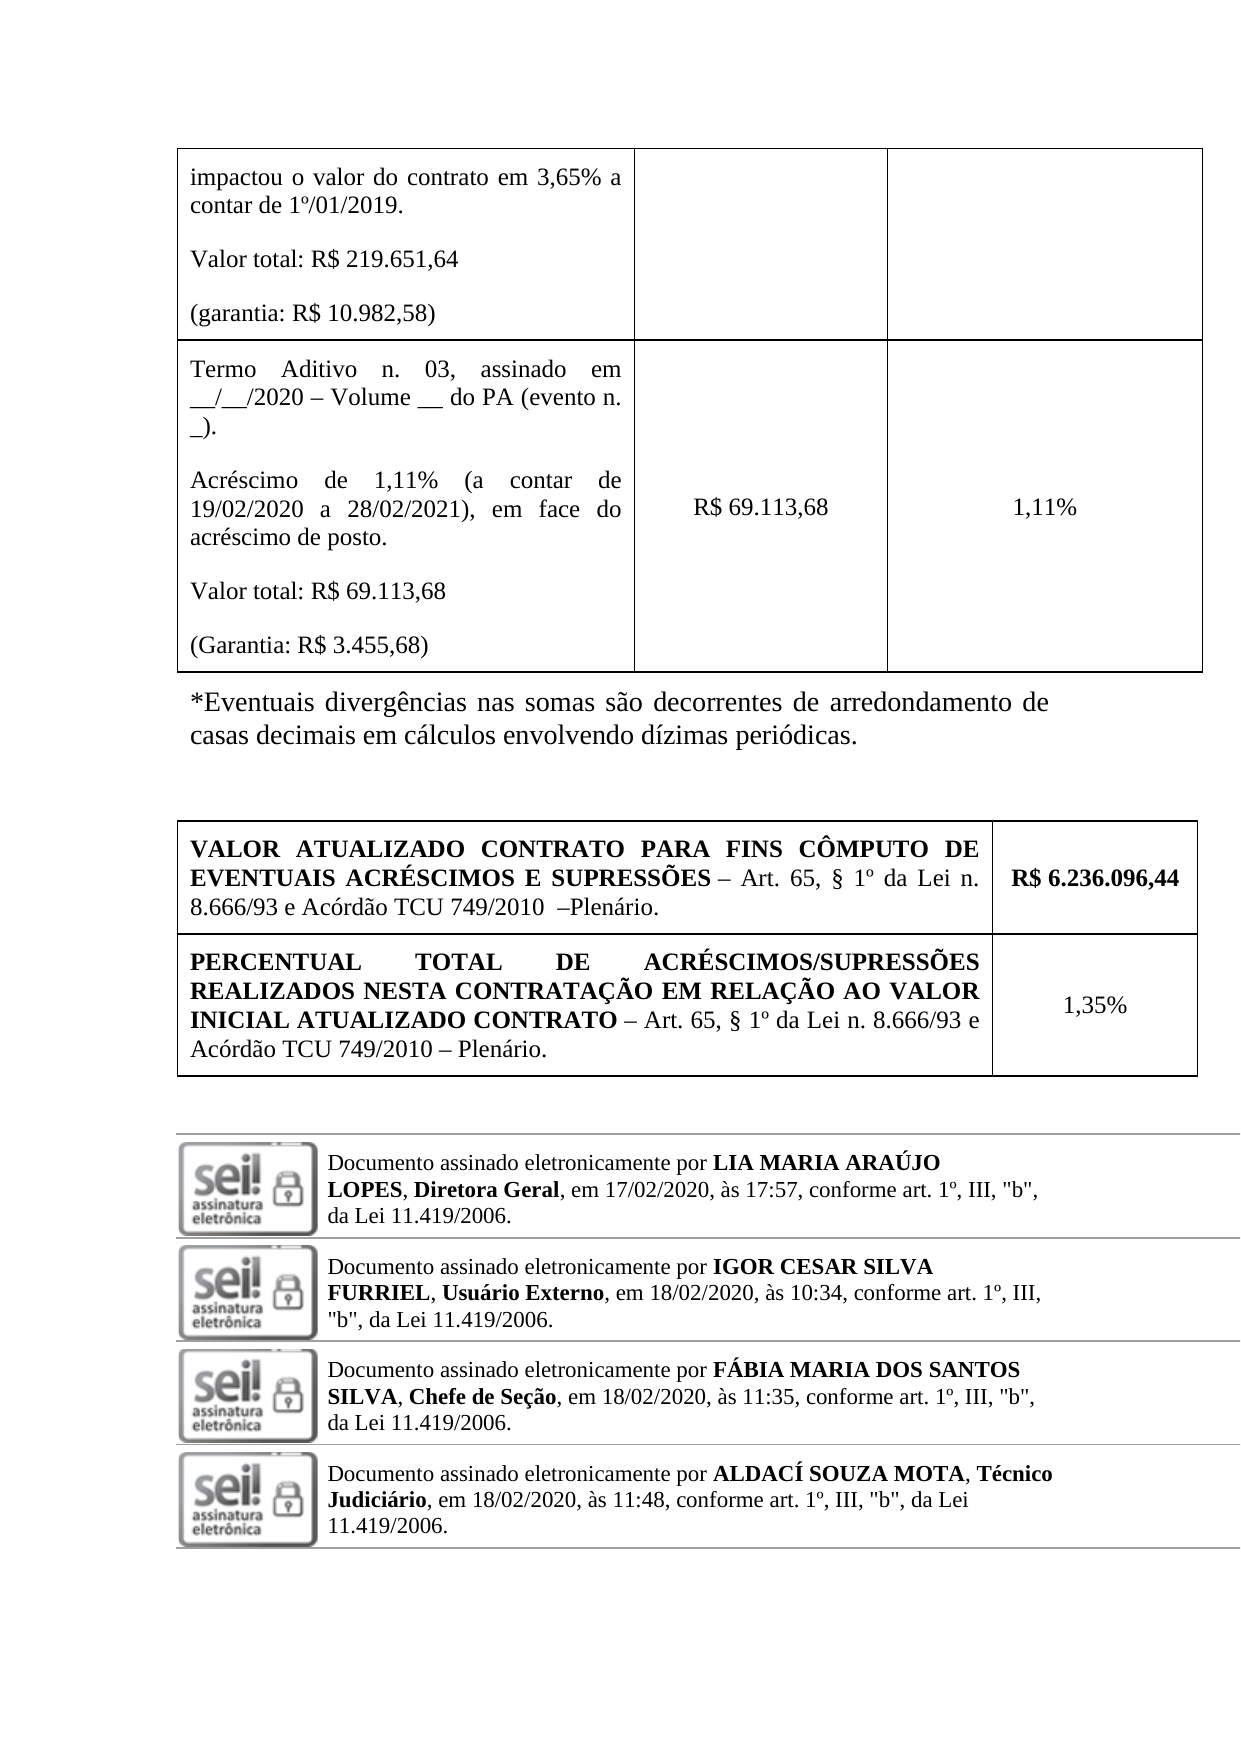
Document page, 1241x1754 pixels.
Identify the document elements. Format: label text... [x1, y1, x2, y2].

table_cell impactou o valor do contrato em 3,65% a contar de 1º/01/2019. Valor total: R$ 219.651,64 (garantia: R$ 10.982,58) [178, 149, 634, 339]
table_cell - [888, 149, 1202, 339]
table_header Documento assinado eletronicamente por LIA MARIA ARAÚJO LOPES, Diretora Geral, em 17/02/2020, às 17:57, conforme art. 1º, III, "b", da Lei 11.419/2006. [326, 1141, 1063, 1237]
table_header [177, 1451, 326, 1547]
table_header Documento assinado eletronicamente por ALDACÍ SOUZA MOTA, Técnico Judiciário, em 18/02/2020, às 11:48, conforme art. 1º, III, "b", da Lei 11.419/2006. [326, 1451, 1063, 1547]
table_header VALOR ATUALIZADO CONTRATO PARA FINS CÔMPUTO DE EVENTUAIS ACRÉSCIMOS E SUPRESSÕES – Art. 65, § 1º da Lei n. 8.666/93 e Acórdão TCU 749/2010 –Plenário. [178, 822, 992, 933]
table_cell [635, 149, 887, 339]
table_cell 1,35% [993, 935, 1197, 1075]
table_header [177, 1141, 326, 1237]
text *Eventuais divergências nas somas são decorrentes de arredondamento de casas decimais em cálculos envolvendo dízimas periódicas. [190, 685, 1051, 750]
table_header Documento assinado eletronicamente por FÁBIA MARIA DOS SANTOS SILVA, Chefe de Seção, em 18/02/2020, às 11:35, conforme art. 1º, III, "b", da Lei 11.419/2006. [326, 1348, 1063, 1444]
table_cell R$ 69.113,68 [635, 341, 887, 671]
table_cell 1,11% [888, 341, 1202, 671]
table_cell Termo Aditivo n. 03, assinado em __/__/2020 – Volume __ do PA (evento n. _). Acréscimo de 1,11% (a contar de 19/02/2020 a 28/02/2021), em face do acréscimo de posto. Valor total: R$ 69.113,68 (Garantia: R$ 3.455,68) [178, 341, 634, 671]
table_cell PERCENTUAL TOTAL DE ACRÉSCIMOS/SUPRESSÕES REALIZADOS NESTA CONTRATAÇÃO EM RELAÇÃO AO VALOR INICIAL ATUALIZADO CONTRATO – Art. 65, § 1º da Lei n. 8.666/93 e Acórdão TCU 749/2010 – Plenário. [178, 935, 992, 1075]
table_header R$ 6.236.096,44 [993, 822, 1197, 933]
table_header [177, 1244, 326, 1340]
table_header Documento assinado eletronicamente por IGOR CESAR SILVA FURRIEL, Usuário Externo, em 18/02/2020, às 10:34, conforme art. 1º, III, "b", da Lei 11.419/2006. [326, 1244, 1063, 1340]
table_header [177, 1348, 326, 1444]
